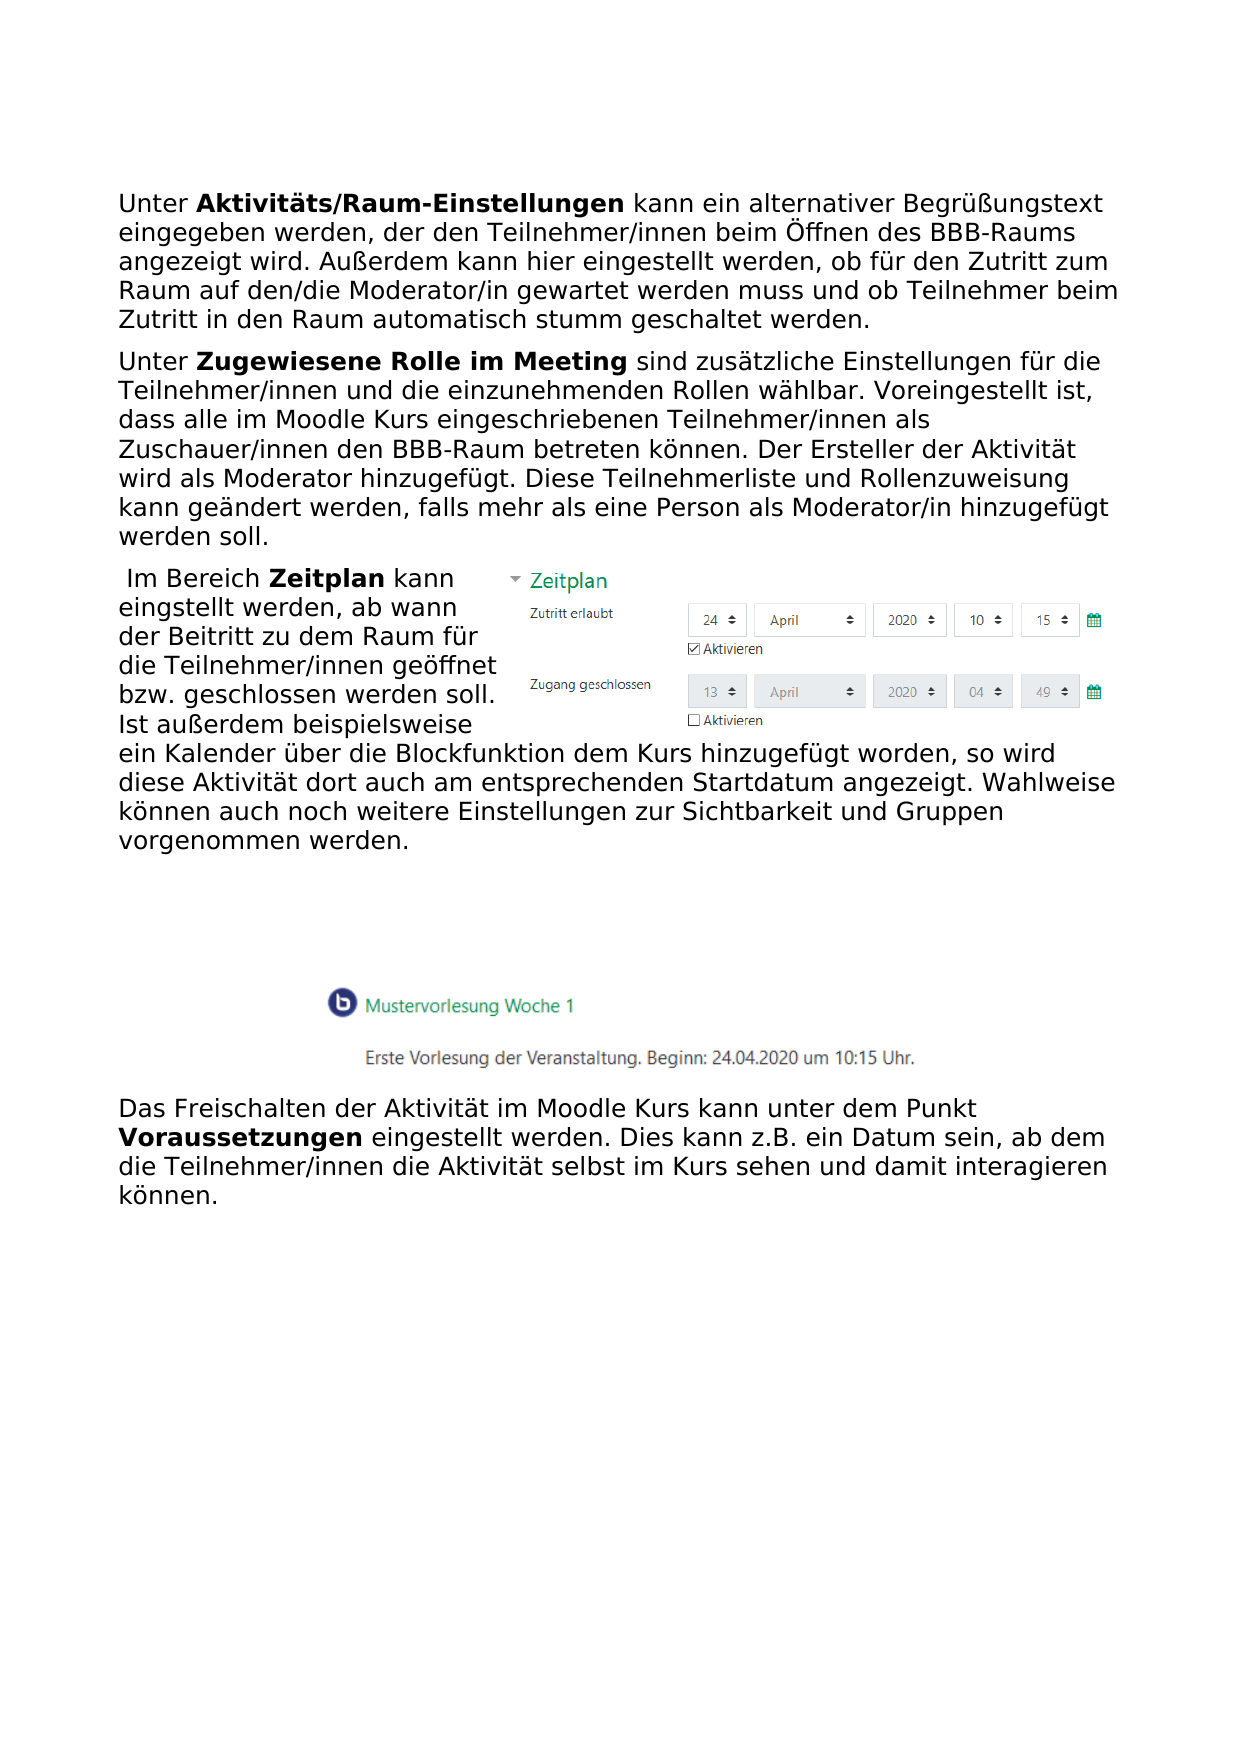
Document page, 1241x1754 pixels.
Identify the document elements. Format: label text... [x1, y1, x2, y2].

picture [497, 563, 1123, 735]
text Im Bereich Zeitplan kann eingstellt werden, ab wann der Beitritt zu dem Raum für die Teilnehmer/innen geöffnet bzw. geschlossen werden soll. Ist außerdem beispielsweise ein Kalender über die Blockfunktion dem Kurs hinzugefügt worden, so wird diese Aktivität dort auch am entsprechenden Startdatum angezeigt. Wahlweise können auch noch weitere Einstellungen zur Sichtbarkeit und Gruppen vorgenommen werden. [118, 564, 1122, 885]
text Unter Aktivitäts/Raum-Einstellungen kann ein alternativer Begrüßungstext eingegeben werden, der den Teilnehmer/innen beim Öffnen des BBB-Raums angezeigt wird. Außerdem kann hier eingestellt werden, ob für den Zutritt zum Raum auf den/die Moderator/in gewartet werden muss und ob Teilnehmer beim Zutritt in den Raum automatisch stumm geschaltet werden. [118, 189, 1122, 335]
picture [307, 968, 933, 1094]
text Das Freischalten der Aktivität im Moodle Kurs kann unter dem Punkt Voraussetzungen eingestellt werden. Dies kann z.B. ein Datum sein, ab dem die Teilnehmer/innen die Aktivität selbst im Kurs sehen und damit interagieren können. [118, 968, 1122, 1240]
text Unter Zugewiesene Rolle im Meeting sind zusätzliche Einstellungen für die Teilnehmer/innen und die einzunehmenden Rollen wählbar. Voreingestellt ist, dass alle im Moodle Kurs eingeschriebenen Teilnehmer/innen als Zuschauer/innen den BBB-Raum betreten können. Der Ersteller der Aktivität wird als Moderator hinzugefügt. Diese Teilnehmerliste und Rollenzuweisung kann geändert werden, falls mehr als eine Person als Moderator/in hinzugefügt werden soll. [118, 347, 1122, 551]
